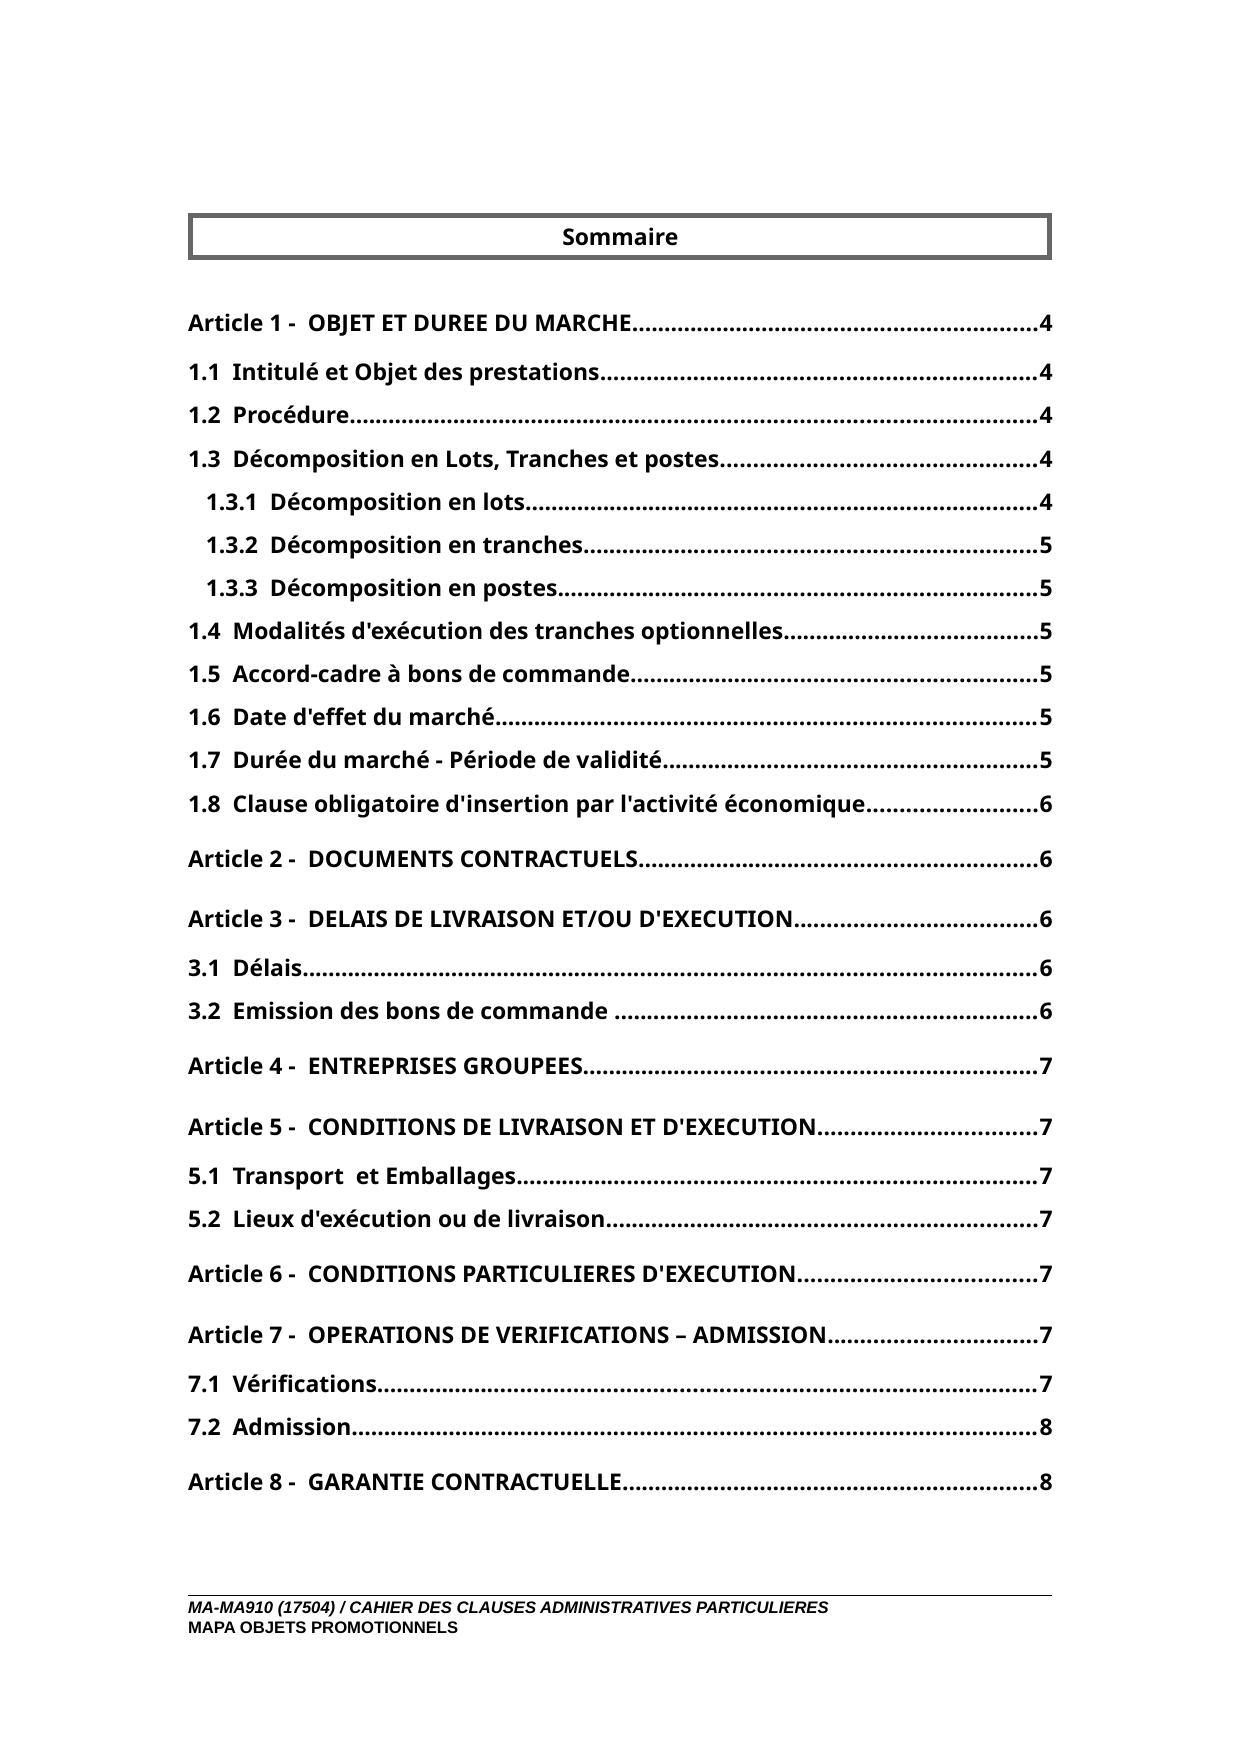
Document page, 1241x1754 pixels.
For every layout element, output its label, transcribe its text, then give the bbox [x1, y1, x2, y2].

text 1.5 Accord-cadre à bons de commande 5 [188, 658, 1052, 689]
text Article 3 - DELAIS DE LIVRAISON ET/OU D'EXECUTION 6 [188, 903, 1052, 934]
text 1.2 Procédure 4 [188, 399, 1052, 431]
text 3.1 Délais 6 [188, 952, 1052, 983]
text 1.7 Durée du marché - Période de validité 5 [188, 744, 1052, 776]
text 1.1 Intitulé et Objet des prestations 4 [188, 356, 1052, 388]
text 1.8 Clause obligatoire d'insertion par l'activité économique 6 [188, 788, 1052, 819]
text 1.3.1 Décomposition en lots 4 [206, 486, 1052, 517]
text Article 4 - ENTREPRISES GROUPEES 7 [188, 1050, 1052, 1081]
text Article 7 - OPERATIONS DE VERIFICATIONS – ADMISSION 7 [188, 1319, 1052, 1350]
text 5.2 Lieux d'exécution ou de livraison 7 [188, 1203, 1052, 1234]
text 1.3.2 Décomposition en tranches 5 [206, 529, 1052, 560]
text Article 1 - OBJET ET DUREE DU MARCHE 4 [188, 307, 1052, 339]
text 7.2 Admission 8 [188, 1411, 1052, 1442]
text Article 2 - DOCUMENTS CONTRACTUELS 6 [188, 842, 1052, 874]
text 1.3 Décomposition en Lots, Tranches et postes 4 [188, 443, 1052, 474]
subtitle Sommaire [193, 218, 1047, 255]
text Article 5 - CONDITIONS DE LIVRAISON ET D'EXECUTION 7 [188, 1111, 1052, 1142]
text 7.1 Vérifications 7 [188, 1368, 1052, 1399]
text 1.6 Date d'effet du marché 5 [188, 701, 1052, 733]
text Article 8 - GARANTIE CONTRACTUELLE 8 [188, 1466, 1052, 1497]
text Article 6 - CONDITIONS PARTICULIERES D'EXECUTION 7 [188, 1258, 1052, 1289]
text 1.4 Modalités d'exécution des tranches optionnelles 5 [188, 615, 1052, 646]
text 5.1 Transport et Emballages 7 [188, 1160, 1052, 1191]
text 1.3.3 Décomposition en postes 5 [206, 572, 1052, 603]
text 3.2 Emission des bons de commande 6 [188, 995, 1052, 1027]
